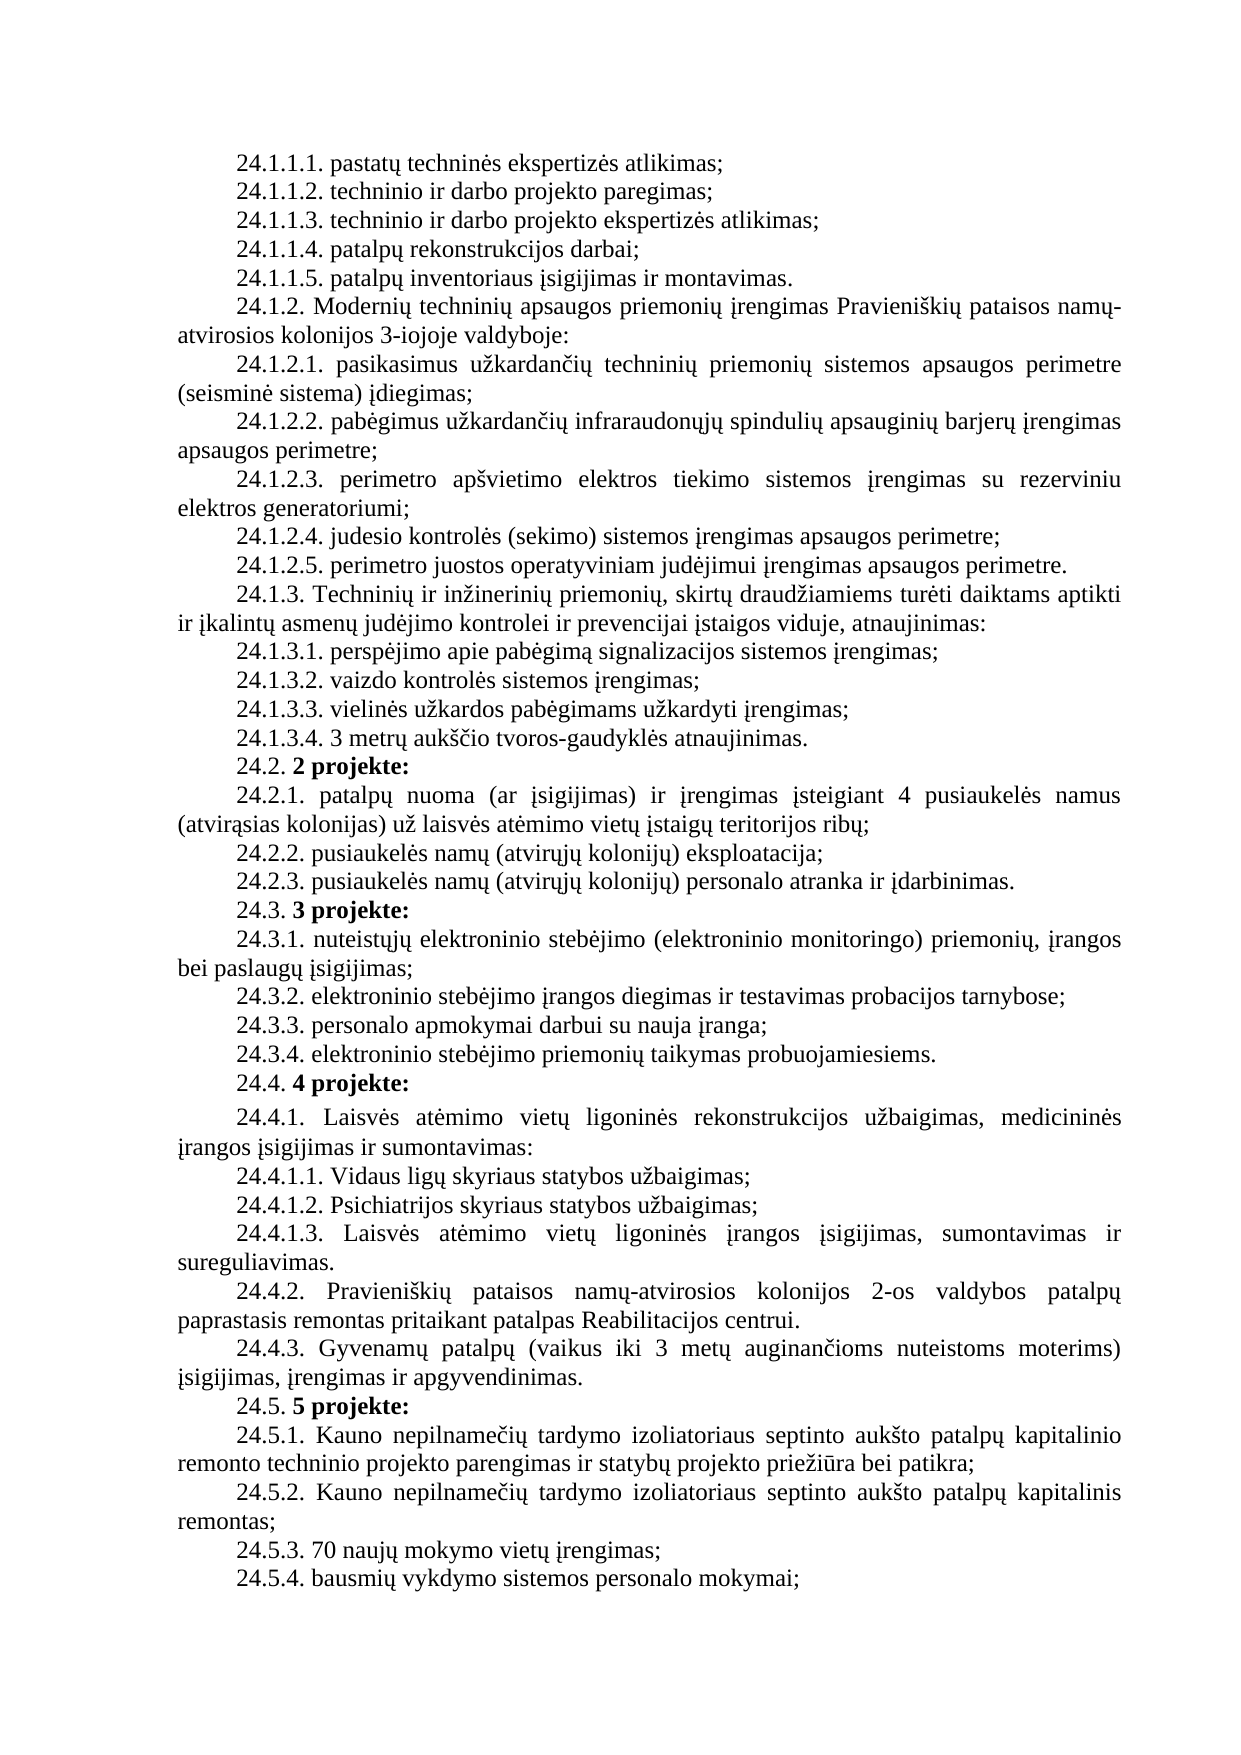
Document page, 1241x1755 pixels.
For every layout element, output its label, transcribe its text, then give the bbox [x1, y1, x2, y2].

text 24.4.1.1. Vidaus ligų skyriaus statybos užbaigimas; [177, 1161, 1122, 1190]
text 24.5.1. Kauno nepilnamečių tardymo izoliatoriaus septinto aukšto patalpų kapitalinio remonto techninio projekto parengimas ir statybų projekto priežiūra bei patikra; [177, 1420, 1122, 1477]
text 24.1.1.2. techninio ir darbo projekto paregimas; [177, 176, 1122, 205]
text 24.1.1.4. patalpų rekonstrukcijos darbai; [177, 234, 1122, 263]
text 24.2.3. pusiaukelės namų (atvirųjų kolonijų) personalo atranka ir įdarbinimas. [177, 866, 1122, 895]
text 24.1.1.1. pastatų techninės ekspertizės atlikimas; [177, 148, 1122, 176]
text 24.4.1.2. Psichiatrijos skyriaus statybos užbaigimas; [177, 1190, 1122, 1218]
text 24.1.2.4. judesio kontrolės (sekimo) sistemos įrengimas apsaugos perimetre; [177, 521, 1122, 550]
text 24.3.3. personalo apmokymai darbui su nauja įranga; [177, 1010, 1122, 1039]
text 24.1.3.3. vielinės užkardos pabėgimams užkardyti įrengimas; [177, 694, 1122, 723]
text 24.1.3.4. 3 metrų aukščio tvoros-gaudyklės atnaujinimas. [177, 723, 1122, 751]
text 24.4.2. Pravieniškių pataisos namų-atvirosios kolonijos 2-os valdybos patalpų paprastasis remontas pritaikant patalpas Reabilitacijos centrui. [177, 1276, 1122, 1333]
text 24.1.2.2. pabėgimus užkardančių infraraudonųjų spindulių apsauginių barjerų įrengimas apsaugos perimetre; [177, 406, 1122, 464]
text 24.2.1. patalpų nuoma (ar įsigijimas) ir įrengimas įsteigiant 4 pusiaukelės namus (atvirąsias kolonijas) už laisvės atėmimo vietų įstaigų teritorijos ribų; [177, 780, 1122, 838]
text 24.4.1.3. Laisvės atėmimo vietų ligoninės įrangos įsigijimas, sumontavimas ir sureguliavimas. [177, 1218, 1122, 1276]
text 24.1.1.3. techninio ir darbo projekto ekspertizės atlikimas; [177, 205, 1122, 234]
text 24.1.3.2. vaizdo kontrolės sistemos įrengimas; [177, 665, 1122, 694]
text 24.5. 5 projekte: [177, 1391, 1122, 1420]
text 24.1.2.5. perimetro juostos operatyviniam judėjimui įrengimas apsaugos perimetre. [177, 550, 1122, 579]
text 24.3.2. elektroninio stebėjimo įrangos diegimas ir testavimas probacijos tarnybose; [177, 981, 1122, 1010]
text 24.2.2. pusiaukelės namų (atvirųjų kolonijų) eksploatacija; [177, 838, 1122, 866]
text 24.3.4. elektroninio stebėjimo priemonių taikymas probuojamiesiems. [177, 1039, 1122, 1068]
text 24.1.1.5. patalpų inventoriaus įsigijimas ir montavimas. [177, 263, 1122, 291]
text 24.3.1. nuteistųjų elektroninio stebėjimo (elektroninio monitoringo) priemonių, įrangos bei paslaugų įsigijimas; [177, 924, 1122, 981]
text 24.2. 2 projekte: [177, 751, 1122, 780]
text 24.1.2. Modernių techninių apsaugos priemonių įrengimas Pravieniškių pataisos namų-atvirosios kolonijos 3-iojoje valdyboje: [177, 291, 1122, 349]
text 24.5.4. bausmių vykdymo sistemos personalo mokymai; [177, 1563, 1122, 1592]
text 24.4.3. Gyvenamų patalpų (vaikus iki 3 metų auginančioms nuteistoms moterims) įsigijimas, įrengimas ir apgyvendinimas. [177, 1333, 1122, 1391]
text 24.4. 4 projekte: [177, 1068, 1122, 1096]
text 24.5.3. 70 naujų mokymo vietų įrengimas; [177, 1535, 1122, 1563]
text 24.1.3. Techninių ir inžinerinių priemonių, skirtų draudžiamiems turėti daiktams aptikti ir įkalintų asmenų judėjimo kontrolei ir prevencijai įstaigos viduje, atnaujinimas: [177, 579, 1122, 636]
text 24.4.1. Laisvės atėmimo vietų ligoninės rekonstrukcijos užbaigimas, medicininės įrangos įsigijimas ir sumontavimas: [177, 1096, 1122, 1161]
text 24.1.2.3. perimetro apšvietimo elektros tiekimo sistemos įrengimas su rezerviniu elektros generatoriumi; [177, 464, 1122, 521]
text 24.3. 3 projekte: [177, 895, 1122, 924]
text 24.1.3.1. perspėjimo apie pabėgimą signalizacijos sistemos įrengimas; [177, 636, 1122, 665]
text 24.1.2.1. pasikasimus užkardančių techninių priemonių sistemos apsaugos perimetre (seisminė sistema) įdiegimas; [177, 349, 1122, 406]
text 24.5.2. Kauno nepilnamečių tardymo izoliatoriaus septinto aukšto patalpų kapitalinis remontas; [177, 1477, 1122, 1535]
